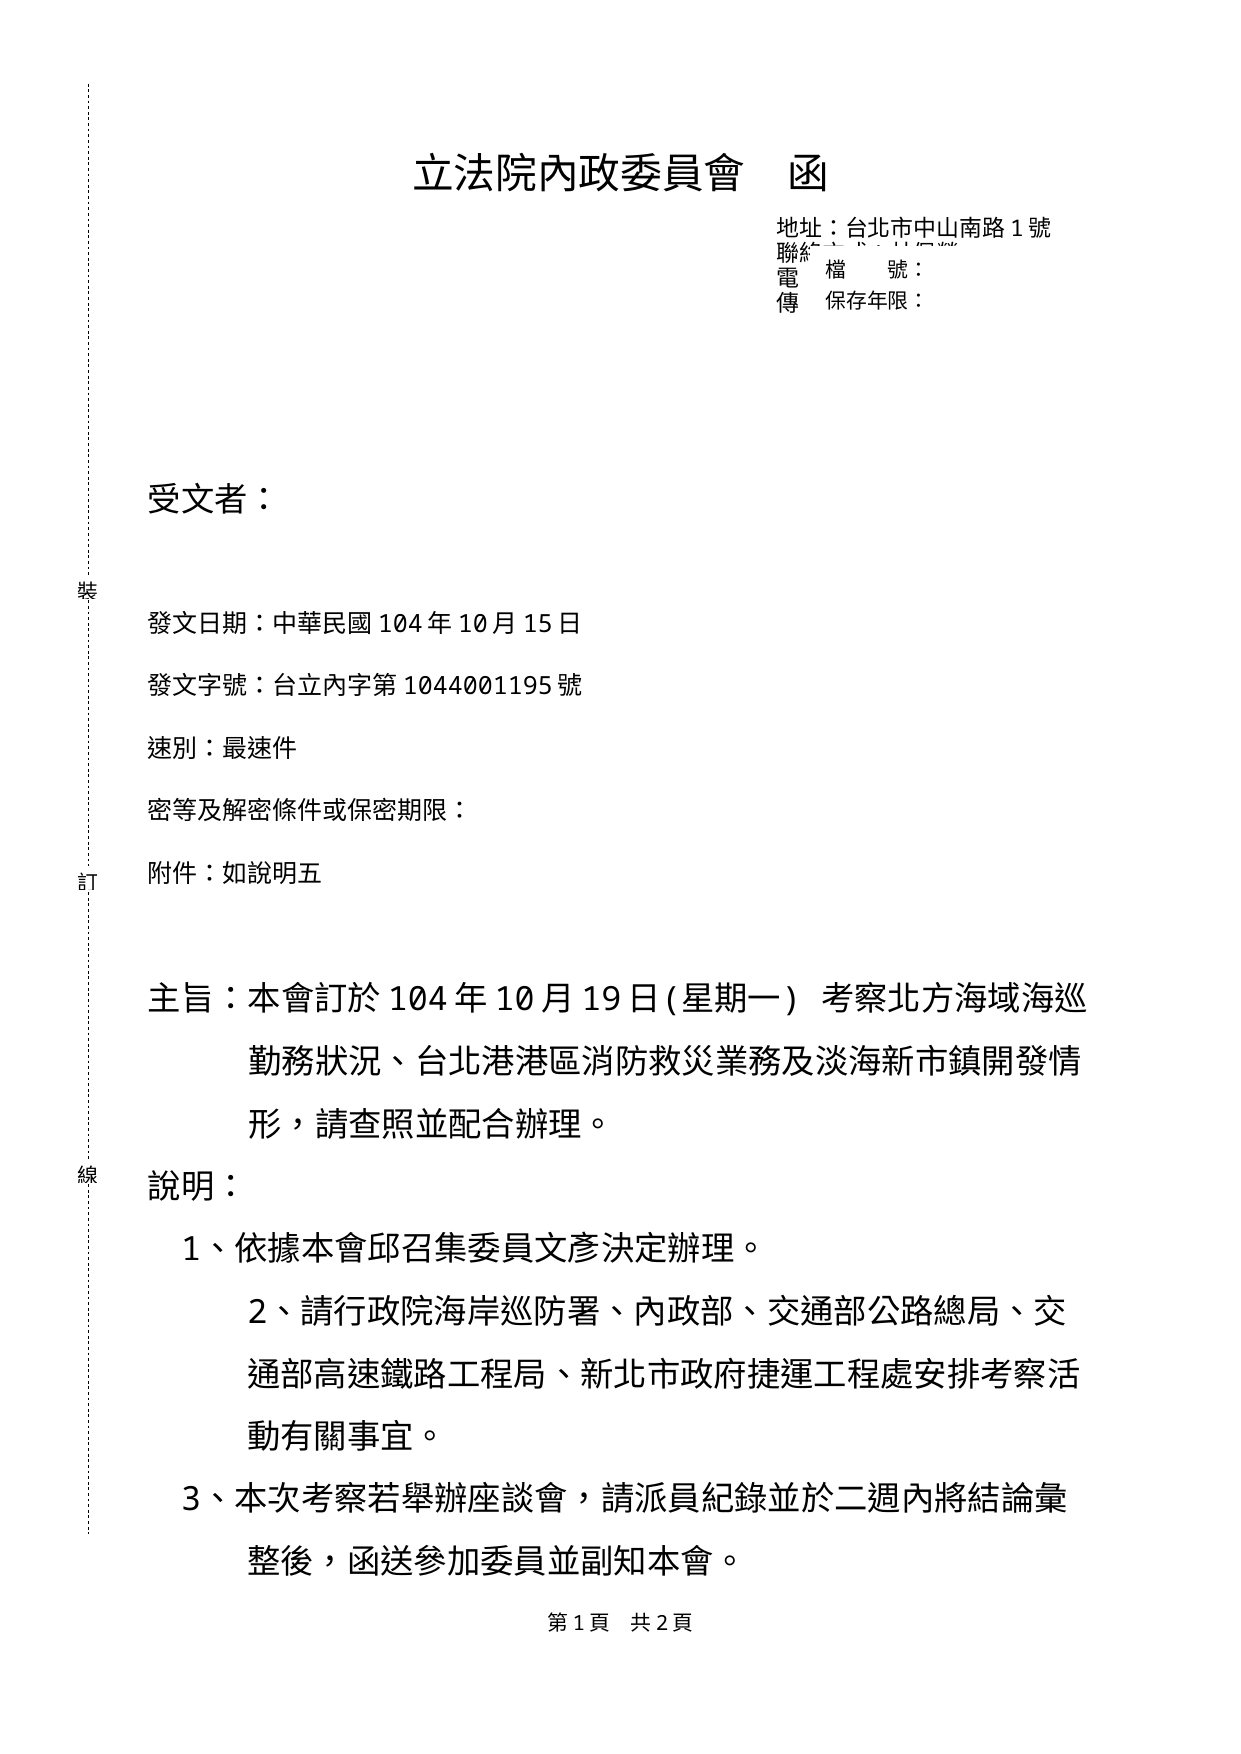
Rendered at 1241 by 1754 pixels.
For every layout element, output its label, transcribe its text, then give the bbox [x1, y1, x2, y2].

text 速別：最速件 [148, 705, 1092, 767]
text 保存年限： [825, 284, 1070, 314]
title 立法院內政委員會 函 [136, 158, 1198, 434]
text 聯絡方式：林佩瑩 [776, 241, 1183, 266]
text 附件：如說明五 [148, 830, 1092, 892]
text 受文者： [148, 455, 1092, 517]
text 說明： [148, 1142, 1092, 1205]
list 本次考察若舉辦座談會，請派員紀錄並於二週內將結論彙整後，函送參加委員並副知本會。 [181, 1455, 1092, 1580]
text 傳 真：02-23585502 [776, 291, 810, 316]
text 地址：台北市中山南路1號 [776, 216, 1183, 241]
text 電 話：02-23585501 [1085, 266, 1183, 291]
list 依據本會邱召集委員文彥決定辦理。 [181, 1205, 1092, 1267]
text 檔 號： [825, 254, 1070, 284]
text 密等及解密條件或保密期限： [148, 767, 1092, 830]
list 請行政院海岸巡防署、內政部、交通部公路總局、交通部高速鐵路工程局、新北市政府捷運工程處安排考察活動有關事宜。 [247, 1267, 1092, 1455]
text 傳 真：02-23585502 [1085, 291, 1183, 316]
text 電 話：02-23585501 [776, 266, 810, 291]
text 發文字號：台立內字第1044001195號 [148, 642, 1092, 705]
text 發文日期：中華民國104年10月15日 [148, 580, 1092, 642]
text 主旨：本會訂於104年10月19日(星期一) 考察北方海域海巡勤務狀況、台北港港區消防救災業務及淡海新市鎮開發情形，請查照並配合辦理。 [148, 955, 1092, 1142]
